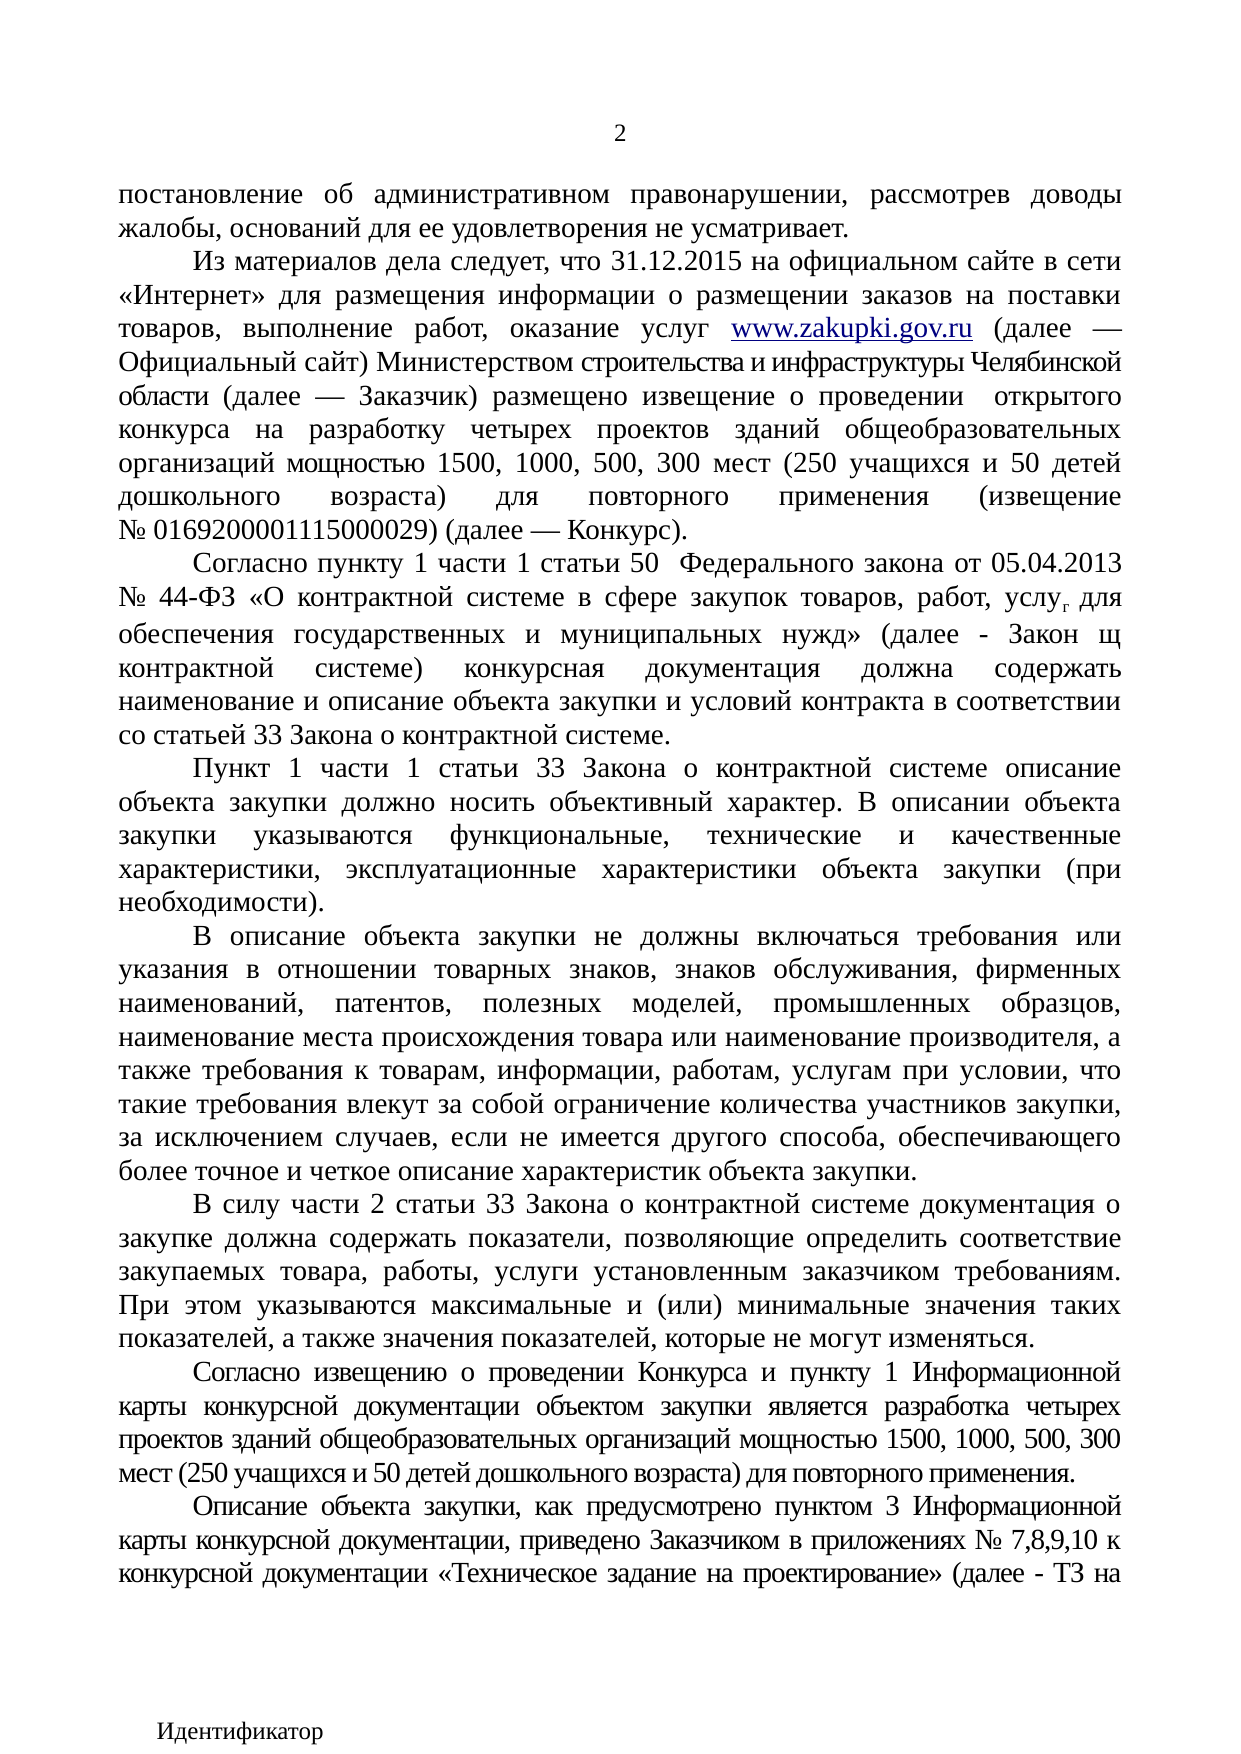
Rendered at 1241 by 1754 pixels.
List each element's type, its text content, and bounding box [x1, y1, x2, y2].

text В силу части 2 статьи 33 Закона о контрактной системе документация о закупке должна содержать показатели, позволяющие определить соответствие закупаемых товара, работы, услуги установленным заказчиком требованиям. При этом указываются максимальные и (или) минимальные значения таких показателей, а также значения показателей, которые не могут изменяться. [118, 1186, 1122, 1354]
text Согласно извещению о проведении Конкурса и пункту 1 Информационной карты конкурсной документации объектом закупки является разработка четырех проектов зданий общеобразовательных организаций мощностью 1500, 1000, 500, 300 мест (250 учащихся и 50 детей дошкольного возраста) для повторного применения. [118, 1354, 1122, 1488]
text Пункт 1 части 1 статьи 33 Закона о контрактной системе описание объекта закупки должно носить объективный характер. В описании объекта закупки указываются функциональные, технические и качественные характеристики, эксплуатационные характеристики объекта закупки (при необходимости). [118, 750, 1122, 918]
text Из материалов дела следует, что 31.12.2015 на официальном сайте в сети «Интернет» для размещения информации о размещении заказов на поставки товаров, выполнение работ, оказание услуг www.zakupki.gov.ru (далее — Официальный сайт) Министерством строительства и инфраструктуры Челябинской области (далее — Заказчик) размещено извещение о проведении открытого конкурса на разработку четырех проектов зданий общеобразовательных организаций мощностью 1500, 1000, 500, 300 мест (250 учащихся и 50 детей дошкольного возраста) для повторного применения (извещение № 0169200001115000029) (далее — Конкурс). [118, 243, 1122, 545]
text В описание объекта закупки не должны включаться требования или указания в отношении товарных знаков, знаков обслуживания, фирменных наименований, патентов, полезных моделей, промышленных образцов, наименование места происхождения товара или наименование производителя, а также требования к товарам, информации, работам, услугам при условии, что такие требования влекут за собой ограничение количества участников закупки, за исключением случаев, если не имеется другого способа, обеспечивающего более точное и четкое описание характеристик объекта закупки. [118, 918, 1122, 1186]
text постановление об административном правонарушении, рассмотрев доводы жалобы, оснований для ее удовлетворения не усматривает. [118, 176, 1122, 243]
text Описание объекта закупки, как предусмотрено пунктом 3 Информационной карты конкурсной документации, приведено Заказчиком в приложениях № 7,8,9,10 к конкурсной документации «Техническое задание на проектирование» (далее - ТЗ на [118, 1488, 1122, 1589]
text Согласно пункту 1 части 1 статьи 50 Федерального закона от 05.04.2013 № 44-ФЗ «О контрактной системе в сфере закупок товаров, работ, услуг для обеспечения государственных и муниципальных нужд» (далее - Закон щ контрактной системе) конкурсная документация должна содержать наименование и описание объекта закупки и условий контракта в соответствии со статьей 33 Закона о контрактной системе. [118, 545, 1122, 750]
